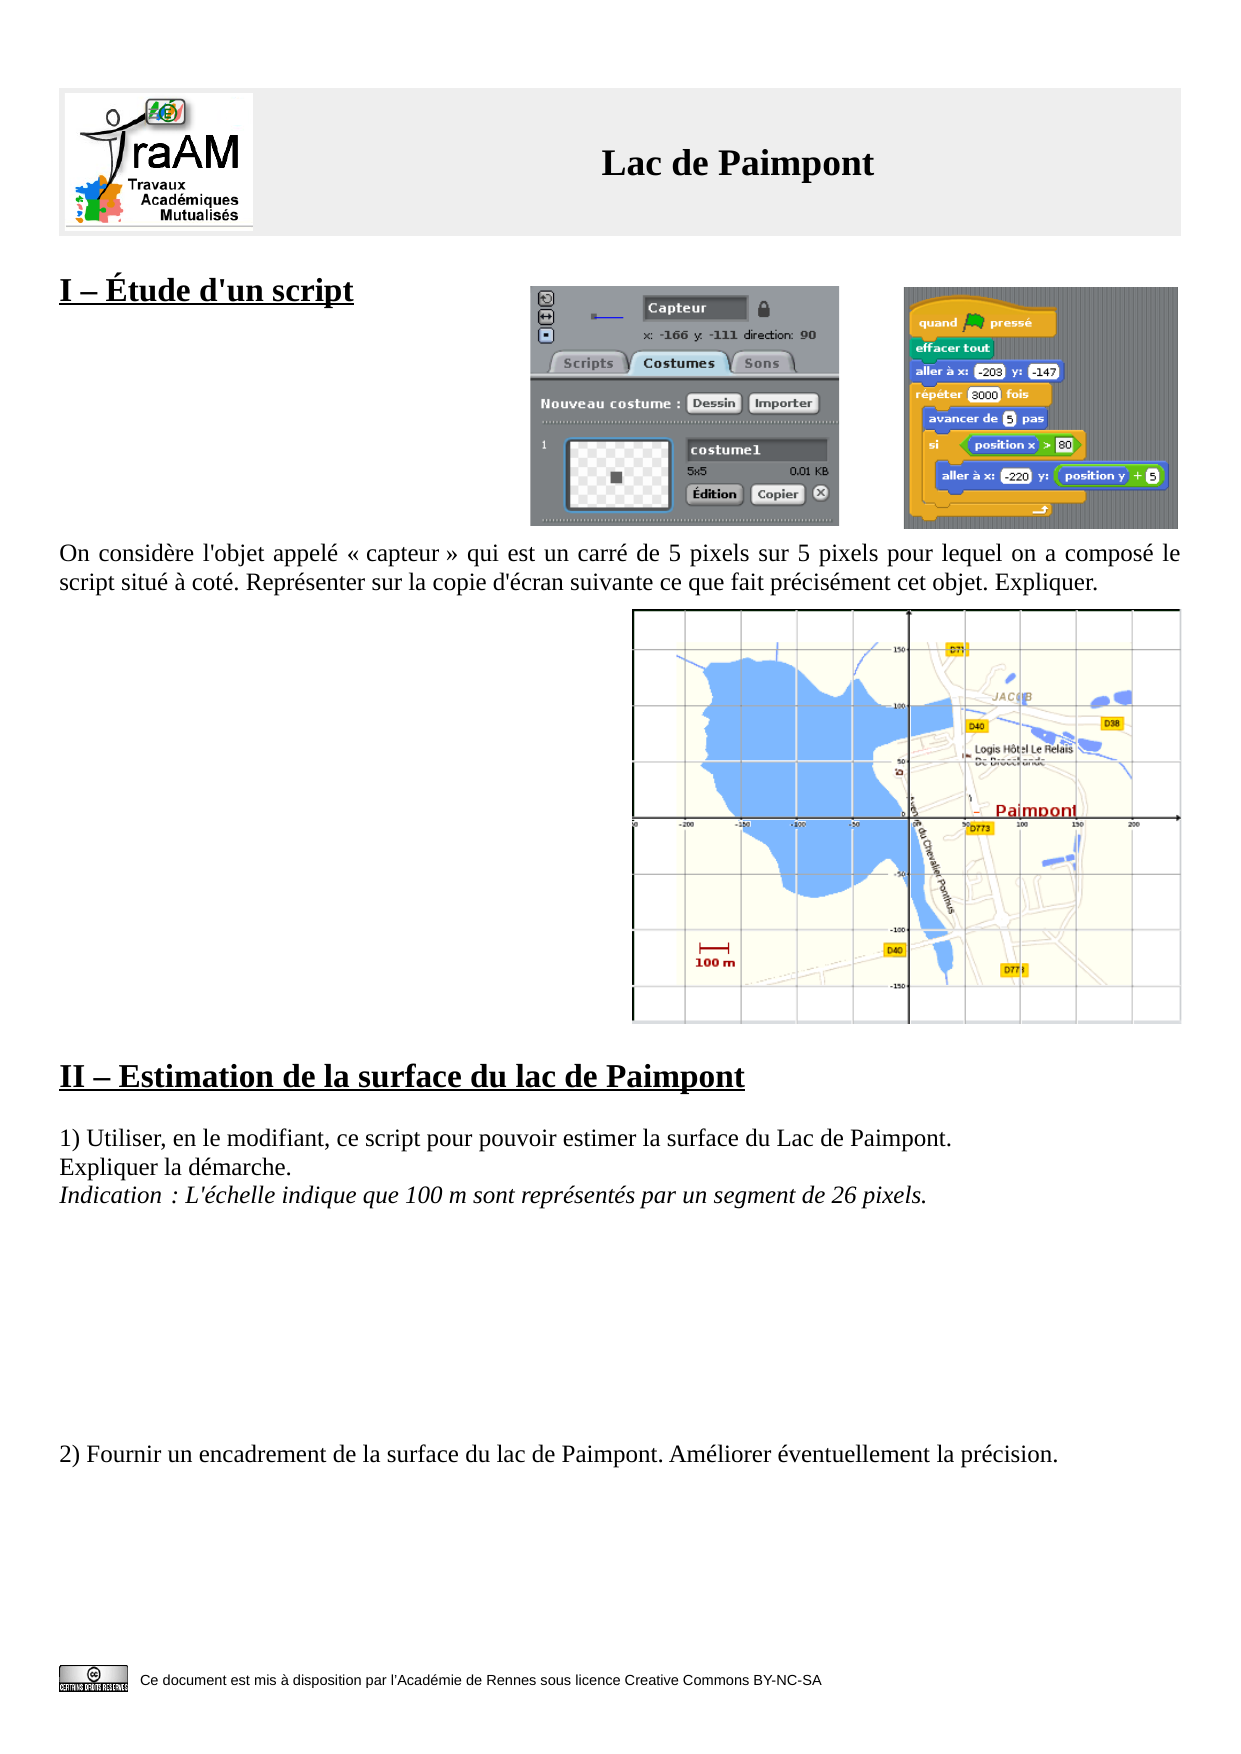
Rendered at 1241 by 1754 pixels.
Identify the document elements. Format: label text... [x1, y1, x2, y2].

text On considère l'objet appelé « capteur » qui est un carré de 5 pixels sur 5 pixels pour lequel on a composé le script situé à coté. Représenter sur la copie d'écran suivante ce que fait précisément cet objet. Expliquer. [59, 538, 1181, 596]
text I – Étude d'un script [59, 270, 1181, 308]
text Indication : L'échelle indique que 100 m sont représentés par un segment de 26 pixels. [59, 1181, 1181, 1209]
text 1) Utiliser, en le modifiant, ce script pour pouvoir estimer la surface du Lac de Paimpont. [59, 1123, 1181, 1152]
picture [530, 286, 840, 526]
picture [903, 287, 1178, 529]
text 2) Fournir un encadrement de la surface du lac de Paimpont. Améliorer éventuellement la précision. [59, 1439, 1181, 1468]
picture [59, 1665, 128, 1692]
picture [64, 93, 253, 231]
text Expliquer la démarche. [59, 1152, 1181, 1181]
picture [632, 609, 1182, 1024]
text II – Estimation de la surface du lac de Paimpont [59, 1056, 1181, 1094]
